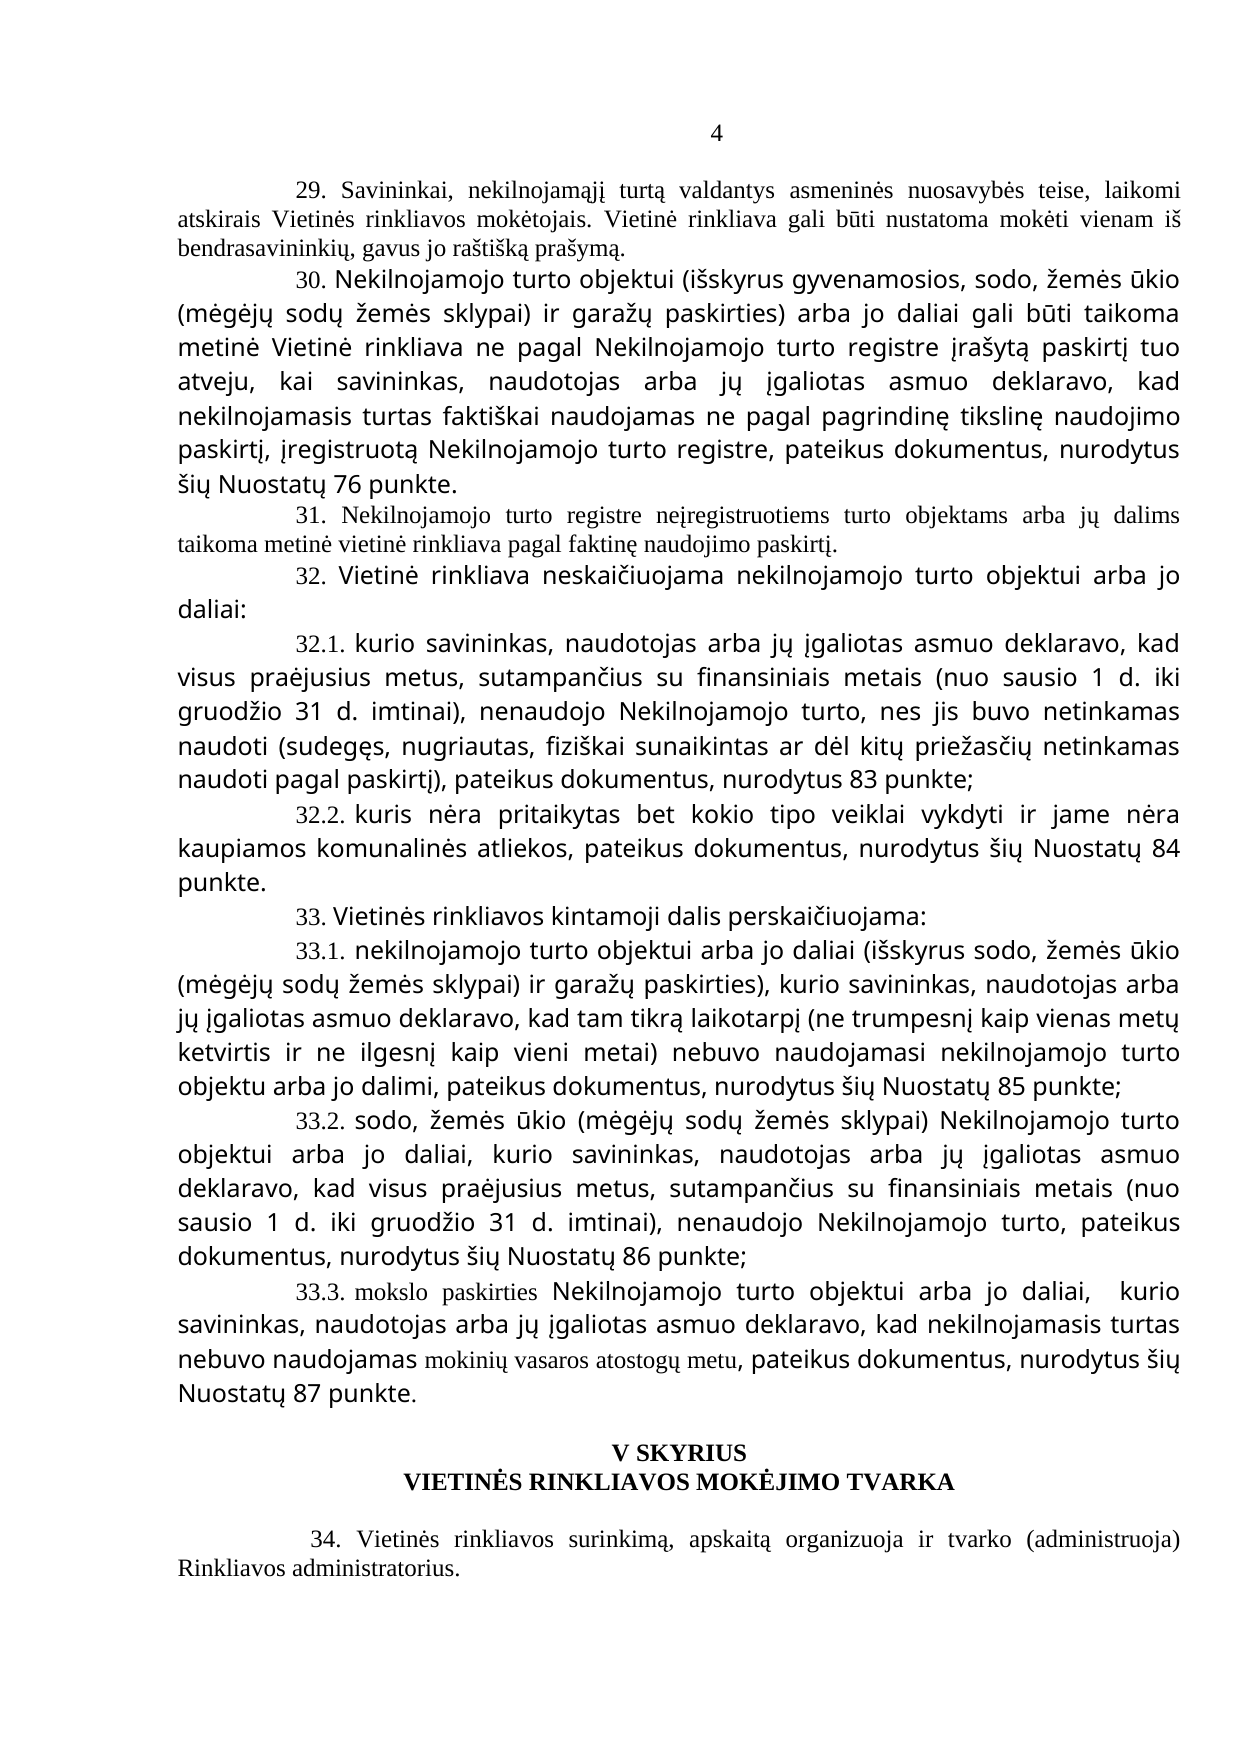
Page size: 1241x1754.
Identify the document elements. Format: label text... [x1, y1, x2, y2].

text 33.3. mokslo paskirties Nekilnojamojo turto objektui arba jo daliai, kurio savininkas, naudotojas arba jų įgaliotas asmuo deklaravo, kad nekilnojamasis turtas nebuvo naudojamas mokinių vasaros atostogų metu, pateikus dokumentus, nurodytus šių Nuostatų 87 punkte. [177, 1273, 1181, 1409]
text 31. Nekilnojamojo turto registre neįregistruotiems turto objektams arba jų dalims taikoma metinė vietinė rinkliava pagal faktinę naudojimo paskirtį. [177, 500, 1181, 558]
text 33.2. sodo, žemės ūkio (mėgėjų sodų žemės sklypai) Nekilnojamojo turto objektui arba jo daliai, kurio savininkas, naudotojas arba jų įgaliotas asmuo deklaravo, kad visus praėjusius metus, sutampančius su finansiniais metais (nuo sausio 1 d. iki gruodžio 31 d. imtinai), nenaudojo Nekilnojamojo turto, pateikus dokumentus, nurodytus šių Nuostatų 86 punkte; [177, 1103, 1181, 1273]
text 32.1. kurio savininkas, naudotojas arba jų įgaliotas asmuo deklaravo, kad visus praėjusius metus, sutampančius su finansiniais metais (nuo sausio 1 d. iki gruodžio 31 d. imtinai), nenaudojo Nekilnojamojo turto, nes jis buvo netinkamas naudoti (sudegęs, nugriautas, fiziškai sunaikintas ar dėl kitų priežasčių netinkamas naudoti pagal paskirtį), pateikus dokumentus, nurodytus 83 punkte; [177, 626, 1181, 796]
text 32.2. kuris nėra pritaikytas bet kokio tipo veiklai vykdyti ir jame nėra kaupiamos komunalinės atliekos, pateikus dokumentus, nurodytus šių Nuostatų 84 punkte. [177, 796, 1181, 898]
text 32. Vietinė rinkliava neskaičiuojama nekilnojamojo turto objektui arba jo daliai: [177, 558, 1181, 626]
text 30. Nekilnojamojo turto objektui (išskyrus gyvenamosios, sodo, žemės ūkio (mėgėjų sodų žemės sklypai) ir garažų paskirties) arba jo daliai gali būti taikoma metinė Vietinė rinkliava ne pagal Nekilnojamojo turto registre įrašytą paskirtį tuo atveju, kai savininkas, naudotojas arba jų įgaliotas asmuo deklaravo, kad nekilnojamasis turtas faktiškai naudojamas ne pagal pagrindinę tikslinę naudojimo paskirtį, įregistruotą Nekilnojamojo turto registre, pateikus dokumentus, nurodytus šių Nuostatų 76 punkte. [177, 262, 1181, 500]
text VIETINĖS RINKLIAVOS MOKĖJIMO TVARKA [177, 1467, 1181, 1496]
text 29. Savininkai, nekilnojamąjį turtą valdantys asmeninės nuosavybės teise, laikomi atskirais Vietinės rinkliavos mokėtojais. Vietinė rinkliava gali būti nustatoma mokėti vienam iš bendrasavininkių, gavus jo raštišką prašymą. [177, 176, 1181, 262]
text V SKYRIUS [177, 1438, 1181, 1467]
text 34. Vietinės rinkliavos surinkimą, apskaitą organizuoja ir tvarko (administruoja) Rinkliavos administratorius. [177, 1524, 1181, 1582]
text 33. Vietinės rinkliavos kintamoji dalis perskaičiuojama: [177, 898, 1181, 932]
text 33.1. nekilnojamojo turto objektui arba jo daliai (išskyrus sodo, žemės ūkio (mėgėjų sodų žemės sklypai) ir garažų paskirties), kurio savininkas, naudotojas arba jų įgaliotas asmuo deklaravo, kad tam tikrą laikotarpį (ne trumpesnį kaip vienas metų ketvirtis ir ne ilgesnį kaip vieni metai) nebuvo naudojamasi nekilnojamojo turto objektu arba jo dalimi, pateikus dokumentus, nurodytus šių Nuostatų 85 punkte; [177, 932, 1181, 1103]
